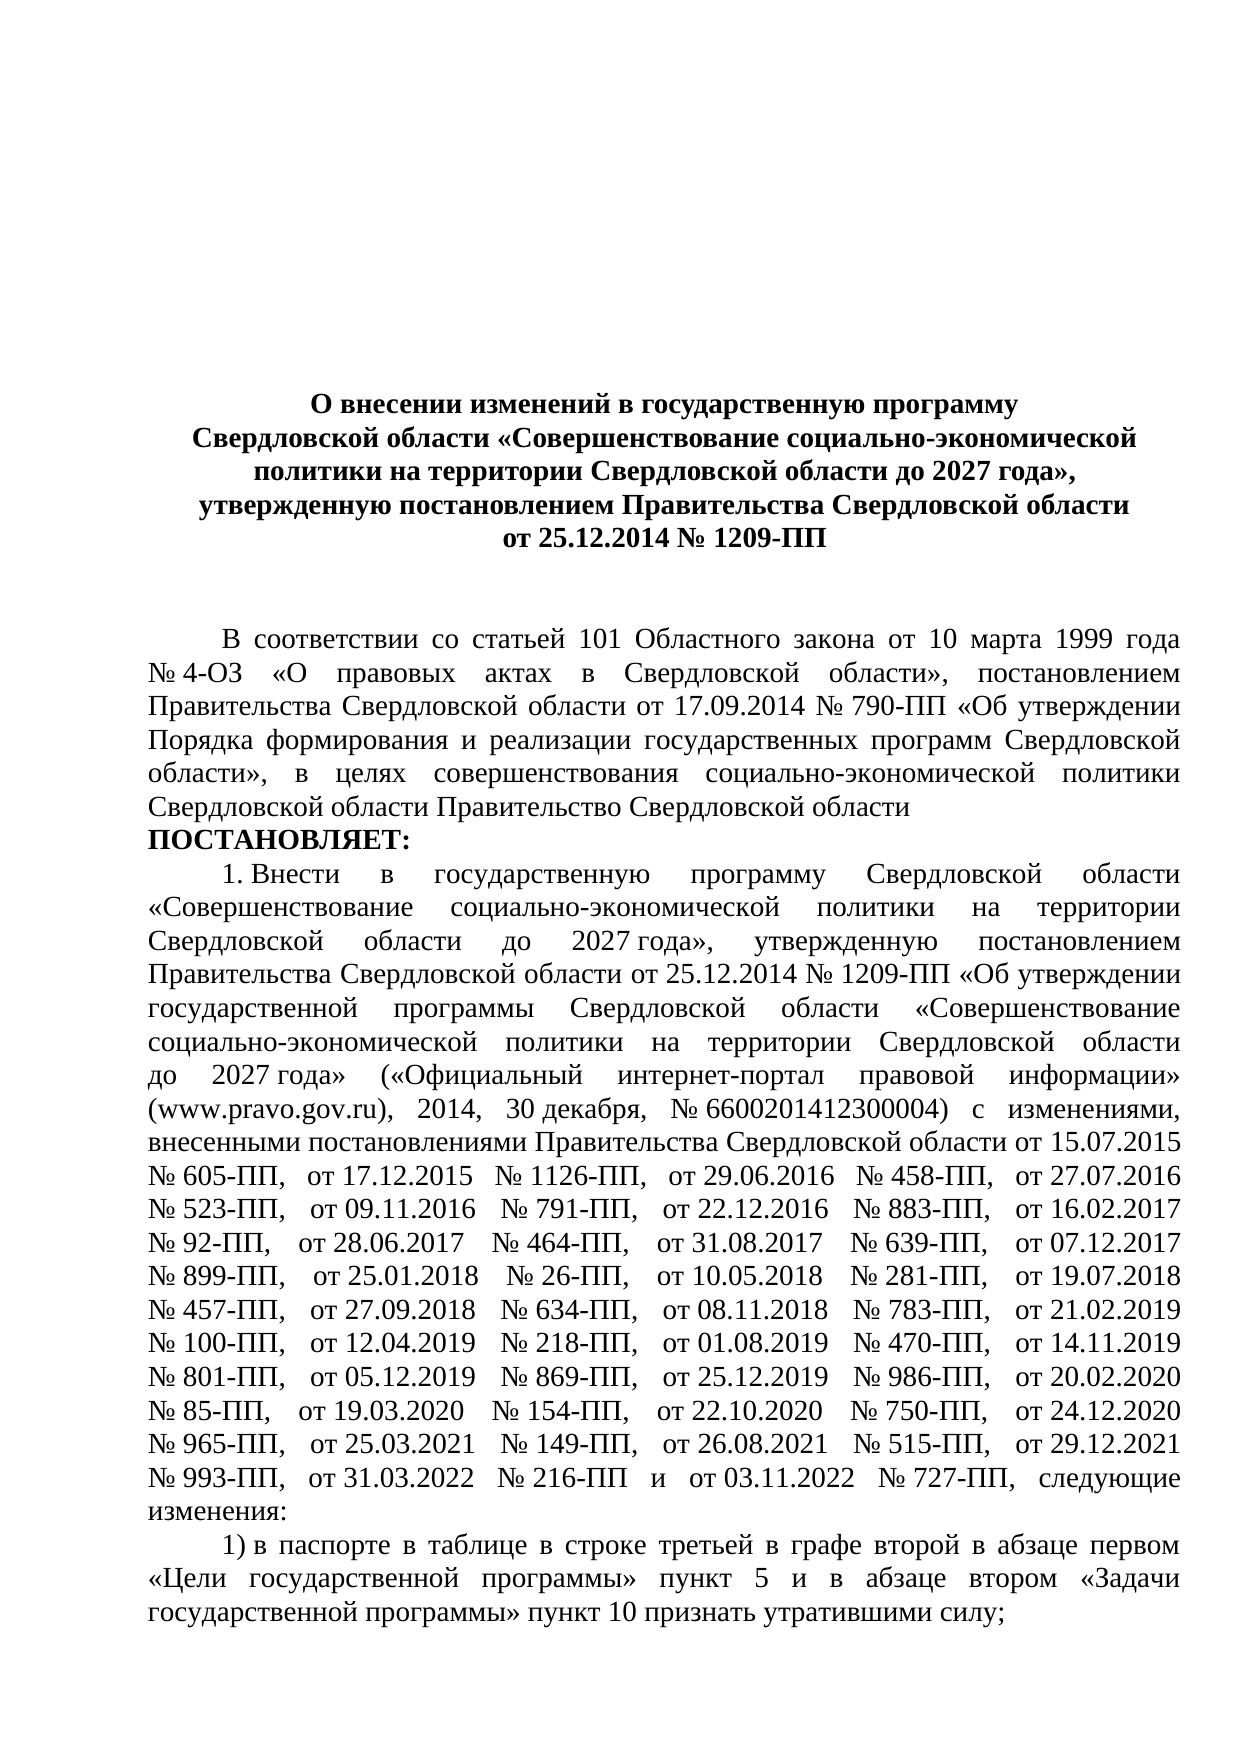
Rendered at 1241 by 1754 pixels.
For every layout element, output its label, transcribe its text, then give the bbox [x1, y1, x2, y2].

text утвержденную постановлением Правительства Свердловской области [148, 487, 1181, 521]
text Свердловской области «Совершенствование социально-экономической политики на территории Свердловской области до 2027 года», [148, 420, 1181, 487]
text 1. Внести в государственную программу Свердловской области «Совершенствование социально-экономической политики на территории Свердловской области до 2027 года», утвержденную постановлением Правительства Свердловской области от 25.12.2014 № 1209‑ПП «Об утверждении государственной программы Свердловской области «Совершенствование социально-экономической политики на территории Свердловской области до 2027 года» («Официальный интернет-портал правовой информации» (www.pravo.gov.ru), 2014, 30 декабря, № 6600201412300004) с изменениями, внесенными постановлениями Правительства Свердловской области от 15.07.2015 № 605‑ПП, от 17.12.2015 № 1126‑ПП, от 29.06.2016 № 458‑ПП, от 27.07.2016 № 523‑ПП, от 09.11.2016 № 791‑ПП, от 22.12.2016 № 883‑ПП, от 16.02.2017 № 92‑ПП, от 28.06.2017 № 464‑ПП, от 31.08.2017 № 639‑ПП, от 07.12.2017 № 899‑ПП, от 25.01.2018 № 26‑ПП, от 10.05.2018 № 281‑ПП, от 19.07.2018 № 457‑ПП, от 27.09.2018 № 634‑ПП, от 08.11.2018 № 783‑ПП, от 21.02.2019 № 100‑ПП, от 12.04.2019 № 218‑ПП, от 01.08.2019 № 470‑ПП, от 14.11.2019 № 801‑ПП, от 05.12.2019 № 869‑ПП, от 25.12.2019 № 986‑ПП, от 20.02.2020 № 85‑ПП, от 19.03.2020 № 154‑ПП, от 22.10.2020 № 750‑ПП, от 24.12.2020 № 965‑ПП, от 25.03.2021 № 149‑ПП, от 26.08.2021 № 515‑ПП, от 29.12.2021 № 993‑ПП, от 31.03.2022 № 216‑ПП и от 03.11.2022 № 727‑ПП, следующие изменения: [148, 856, 1181, 1527]
text ПОСТАНОВЛЯЕТ: [148, 822, 1181, 856]
text О внесении изменений в государственную программу [148, 386, 1181, 420]
text 1) в паспорте в таблице в строке третьей в графе второй в абзаце первом «Цели государственной программы» пункт 5 и в абзаце втором «Задачи государственной программы» пункт 10 признать утратившими силу; [148, 1527, 1181, 1627]
text от 25.12.2014 № 1209-ПП [148, 521, 1181, 554]
text В соответствии со статьей 101 Областного закона от 10 марта 1999 года № 4-ОЗ «О правовых актах в Свердловской области», постановлением Правительства Свердловской области от 17.09.2014 № 790-ПП «Об утверждении Порядка формирования и реализации государственных программ Свердловской области», в целях совершенствования социально-экономической политики Свердловской области Правительство Свердловской области [148, 621, 1181, 822]
